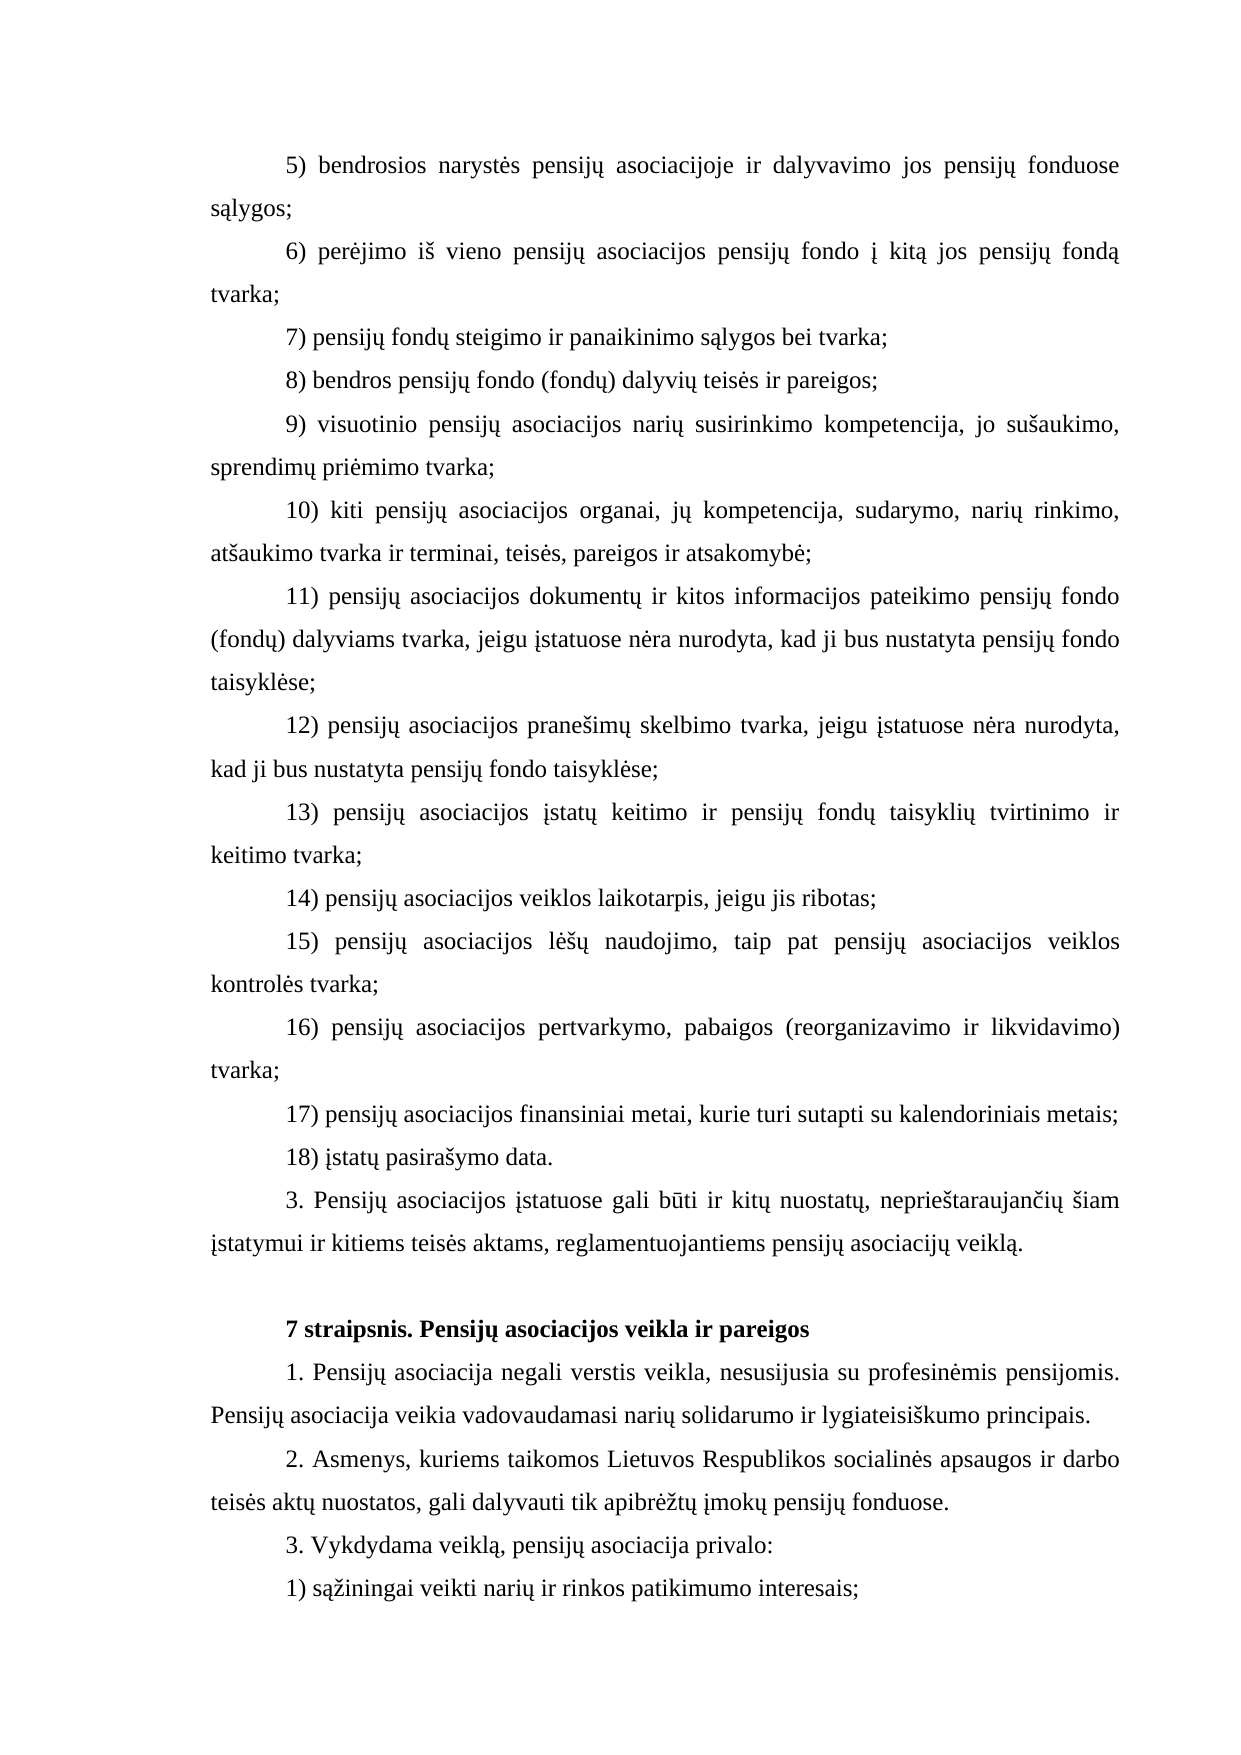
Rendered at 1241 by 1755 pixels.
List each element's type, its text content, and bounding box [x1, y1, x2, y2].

text 7) pensijų fondų steigimo ir panaikinimo sąlygos bei tvarka; [210, 322, 1120, 351]
text 8) bendros pensijų fondo (fondų) dalyvių teisės ir pareigos; [210, 366, 1120, 394]
text 1. Pensijų asociacija negali verstis veikla, nesusijusia su profesinėmis pensijomis. Pensijų asociacija veikia vadovaudamasi narių solidarumo ir lygiateisiškumo principais. [210, 1357, 1120, 1429]
text 2. Asmenys, kuriems taikomos Lietuvos Respublikos socialinės apsaugos ir darbo teisės aktų nuostatos, gali dalyvauti tik apibrėžtų įmokų pensijų fonduose. [210, 1444, 1120, 1516]
text 14) pensijų asociacijos veiklos laikotarpis, jeigu jis ribotas; [210, 883, 1120, 912]
text 13) pensijų asociacijos įstatų keitimo ir pensijų fondų taisyklių tvirtinimo ir keitimo tvarka; [210, 797, 1120, 869]
text 6) perėjimo iš vieno pensijų asociacijos pensijų fondo į kitą jos pensijų fondą tvarka; [210, 236, 1120, 308]
text 5) bendrosios narystės pensijų asociacijoje ir dalyvavimo jos pensijų fonduose sąlygos; [210, 150, 1120, 222]
text 16) pensijų asociacijos pertvarkymo, pabaigos (reorganizavimo ir likvidavimo) tvarka; [210, 1012, 1120, 1084]
text 15) pensijų asociacijos lėšų naudojimo, taip pat pensijų asociacijos veiklos kontrolės tvarka; [210, 926, 1120, 998]
text 10) kiti pensijų asociacijos organai, jų kompetencija, sudarymo, narių rinkimo, atšaukimo tvarka ir terminai, teisės, pareigos ir atsakomybė; [210, 495, 1120, 567]
text 1) sąžiningai veikti narių ir rinkos patikimumo interesais; [210, 1573, 1120, 1602]
text 7 straipsnis. Pensijų asociacijos veikla ir pareigos [210, 1314, 1120, 1343]
text 18) įstatų pasirašymo data. [210, 1142, 1120, 1171]
text 11) pensijų asociacijos dokumentų ir kitos informacijos pateikimo pensijų fondo (fondų) dalyviams tvarka, jeigu įstatuose nėra nurodyta, kad ji bus nustatyta pensijų fondo taisyklėse; [210, 581, 1120, 696]
text 12) pensijų asociacijos pranešimų skelbimo tvarka, jeigu įstatuose nėra nurodyta, kad ji bus nustatyta pensijų fondo taisyklėse; [210, 711, 1120, 782]
text 3. Vykdydama veiklą, pensijų asociacija privalo: [210, 1530, 1120, 1559]
text 3. Pensijų asociacijos įstatuose gali būti ir kitų nuostatų, neprieštaraujančių šiam įstatymui ir kitiems teisės aktams, reglamentuojantiems pensijų asociacijų veiklą. [210, 1185, 1120, 1257]
text 9) visuotinio pensijų asociacijos narių susirinkimo kompetencija, jo sušaukimo, sprendimų priėmimo tvarka; [210, 409, 1120, 481]
text 17) pensijų asociacijos finansiniai metai, kurie turi sutapti su kalendoriniais metais; [210, 1099, 1120, 1127]
